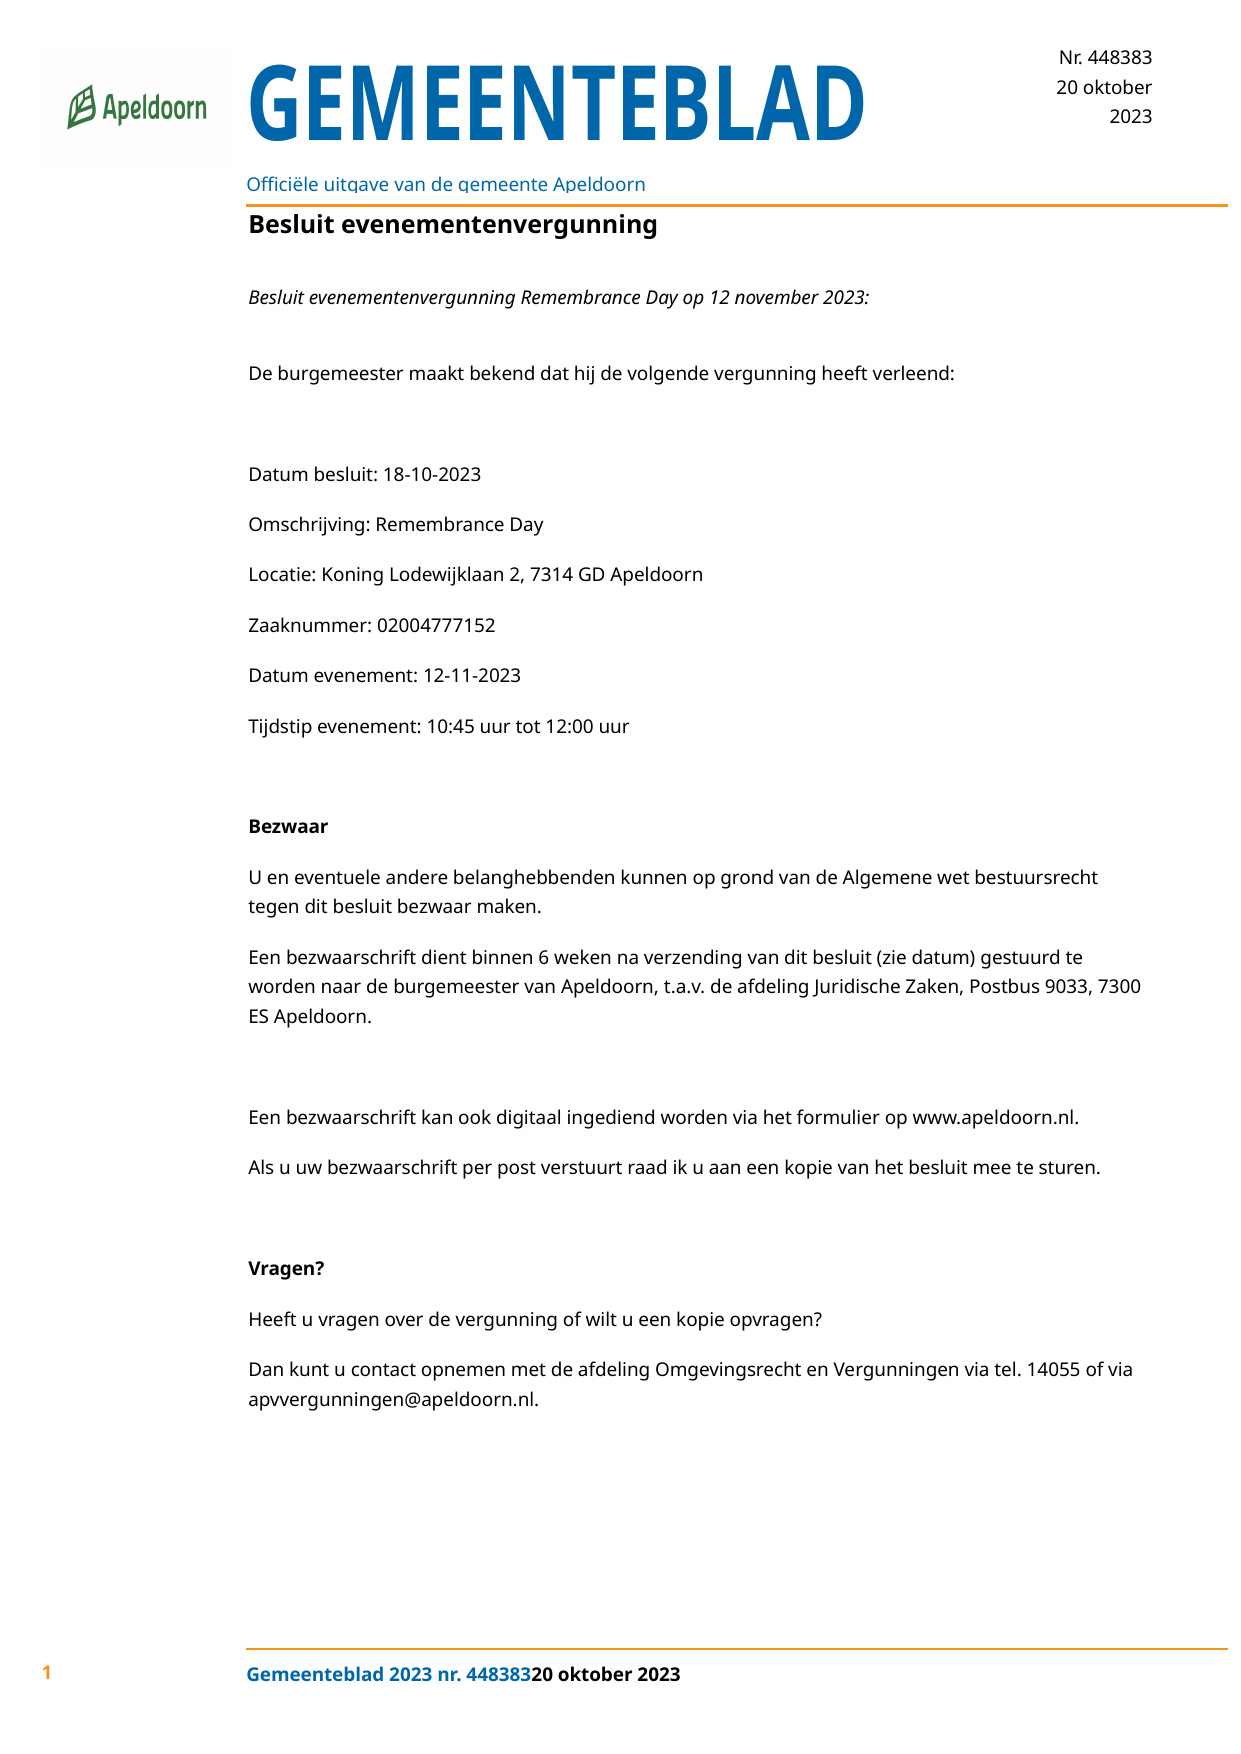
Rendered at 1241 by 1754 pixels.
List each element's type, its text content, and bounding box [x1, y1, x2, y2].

text Tijdstip evenement: 10:45 uur tot 12:00 uur [248, 713, 1152, 739]
text Dan kunt u contact opnemen met de afdeling Omgevingsrecht en Vergunningen via tel. 14055 of via apvvergunningen@apeldoorn.nl. [248, 1356, 1152, 1412]
text Datum besluit: 18-10-2023 [248, 461, 1152, 487]
text Een bezwaarschrift kan ook digitaal ingediend worden via het formulier op www.apeldoorn.nl. [248, 1104, 1152, 1130]
text Datum evenement: 12-11-2023 [248, 662, 1152, 688]
text Locatie: Koning Lodewijklaan 2, 7314 GD Apeldoorn [248, 562, 1152, 587]
text Omschrijving: Remembrance Day [248, 511, 1152, 537]
picture [41, 47, 231, 172]
text Bezwaar [248, 814, 1152, 839]
text De burgemeester maakt bekend dat hij de volgende vergunning heeft verleend: [248, 360, 1152, 386]
text Besluit evenementenvergunning [248, 207, 1152, 241]
text Besluit evenementenvergunning Remembrance Day op 12 november 2023: [248, 284, 1152, 309]
text Als u uw bezwaarschrift per post verstuurt raad ik u aan een kopie van het besluit mee te sturen. [248, 1154, 1152, 1180]
text Zaaknummer: 02004777152 [248, 612, 1152, 638]
text Heeft u vragen over de vergunning of wilt u een kopie opvragen? [248, 1306, 1152, 1332]
text U en eventuele andere belanghebbenden kunnen op grond van de Algemene wet bestuursrecht tegen dit besluit bezwaar maken. [248, 864, 1152, 919]
text Een bezwaarschrift dient binnen 6 weken na verzending van dit besluit (zie datum) gestuurd te worden naar de burgemeester van Apeldoorn, t.a.v. de afdeling Juridische Zaken, Postbus 9033, 7300 ES Apeldoorn. [248, 944, 1152, 1029]
text Vragen? [248, 1255, 1152, 1281]
